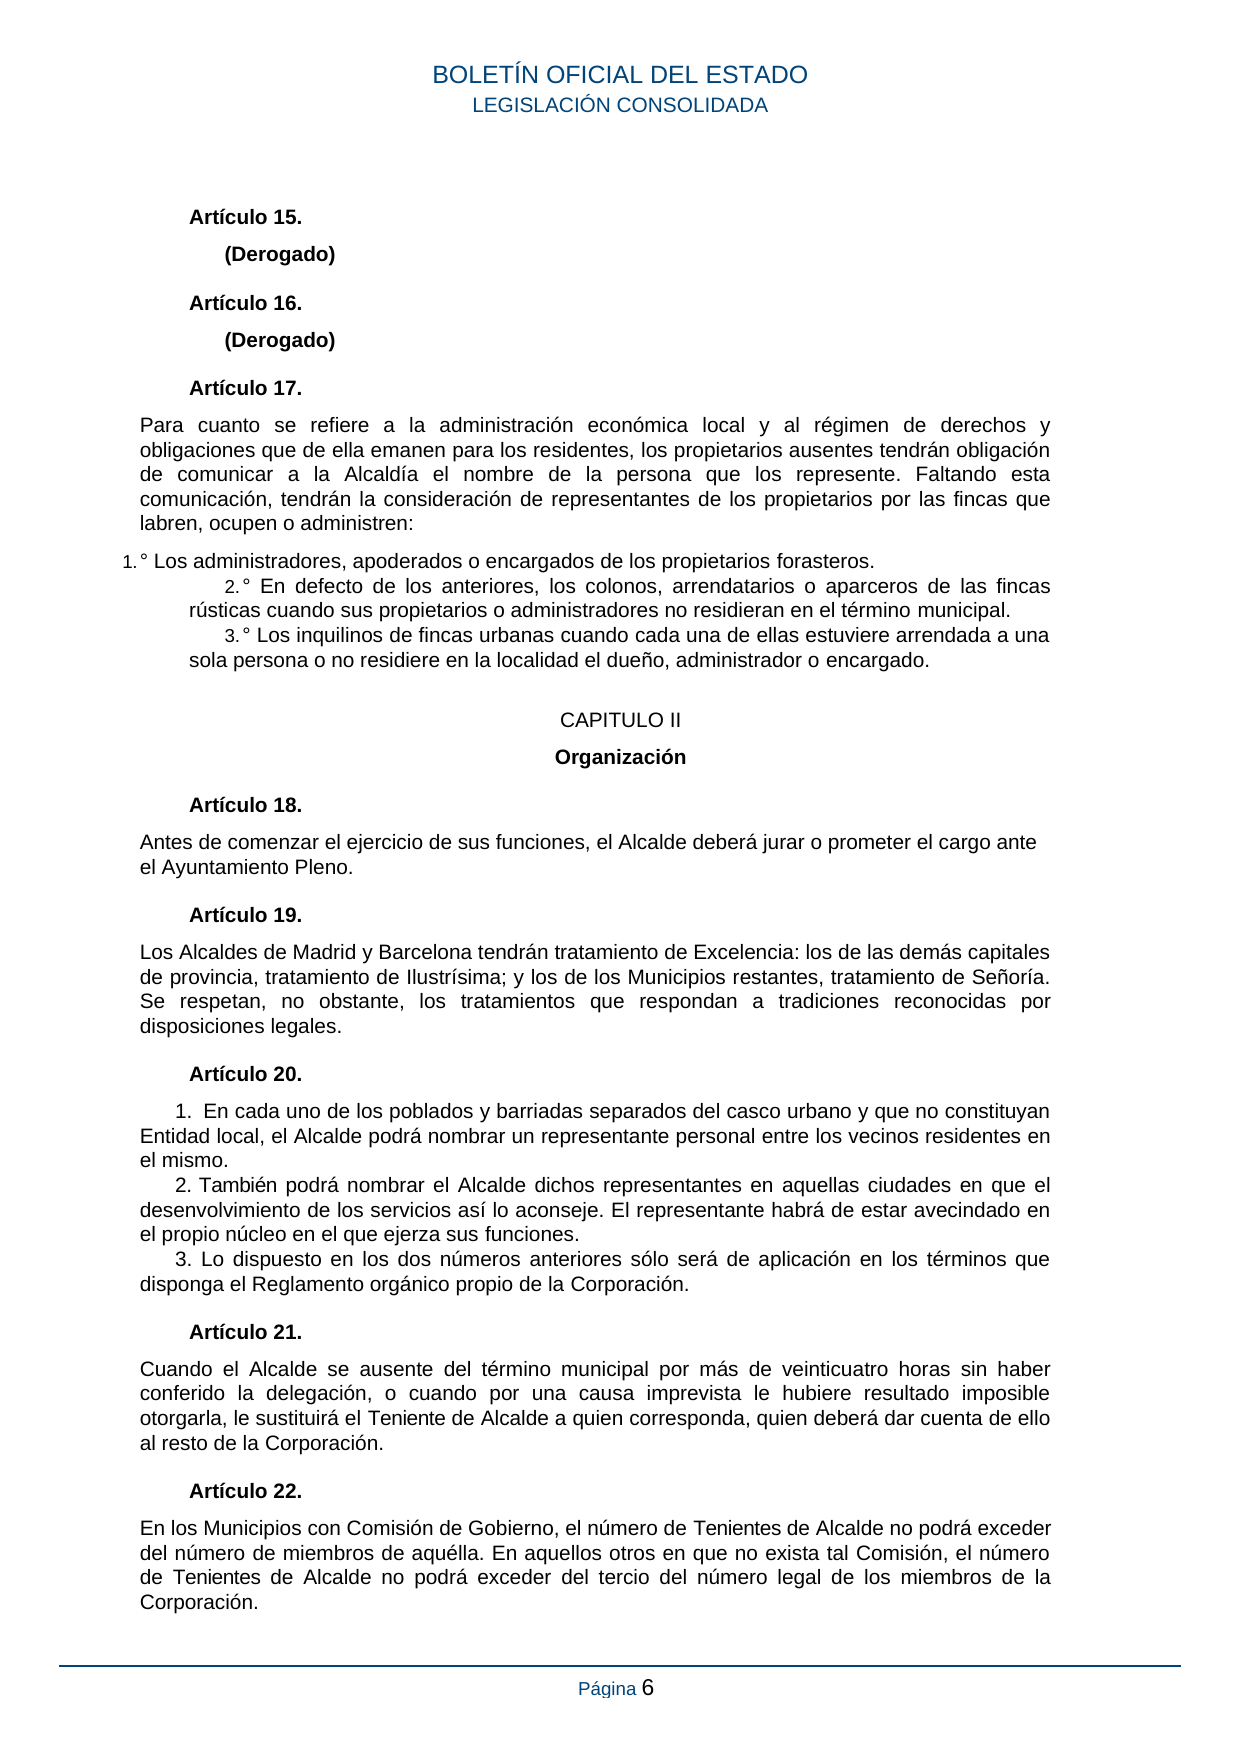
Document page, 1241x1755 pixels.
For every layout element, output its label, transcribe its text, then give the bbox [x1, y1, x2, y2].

subtitle Artículo 22. [189, 1479, 1184, 1503]
text CAPITULO II [232, 708, 1009, 732]
text En los Municipios con Comisión de Gobierno, el número de Tenientes de Alcalde no podrá exceder del número de miembros de aquélla. En aquellos otros en que no exista tal Comisión, el número de Tenientes de Alcalde no podrá exceder del tercio del número legal de los miembros de la Corporación. [139, 1516, 1052, 1613]
text Los Alcaldes de Madrid y Barcelona tendrán tratamiento de Excelencia: los de las demás capitales de provincia, tratamiento de Ilustrísima; y los de los Municipios restantes, tratamiento de Señoría. Se respetan, no obstante, los tratamientos que respondan a tradiciones reconocidas por disposiciones legales. [139, 940, 1052, 1038]
list ° En defecto de los anteriores, los colonos, arrendatarios o aparceros de las fincas rústicas cuando sus propietarios o administradores no residieran en el término municipal. [189, 574, 1051, 622]
subtitle Artículo 19. [189, 903, 1184, 927]
subtitle Organización [232, 745, 1009, 769]
text Artículo 15. [189, 205, 1184, 229]
text (Derogado) [224, 327, 1184, 351]
text Antes de comenzar el ejercicio de sus funciones, el Alcalde deberá jurar o prometer el cargo ante el Ayuntamiento Pleno. [139, 830, 1046, 879]
subtitle Artículo 20. [189, 1062, 1184, 1086]
text Cuando el Alcalde se ausente del término municipal por más de veinticuatro horas sin haber conferido la delegación, o cuando por una causa imprevista le hubiere resultado imposible otorgarla, le sustituirá el Teniente de Alcalde a quien corresponda, quien deberá dar cuenta de ello al resto de la Corporación. [139, 1357, 1052, 1454]
text Artículo 18. [189, 793, 1184, 817]
list ° Los administradores, apoderados o encargados de los propietarios forasteros. [122, 549, 1184, 573]
list En cada uno de los poblados y barriadas separados del casco urbano y que no constituyan Entidad local, el Alcalde podrá nombrar un representante personal entre los vecinos residentes en el mismo. [139, 1099, 1052, 1172]
subtitle Artículo 21. [189, 1320, 1184, 1344]
list Lo dispuesto en los dos números anteriores sólo será de aplicación en los términos que disponga el Reglamento orgánico propio de la Corporación. [139, 1247, 1052, 1295]
list También podrá nombrar el Alcalde dichos representantes en aquellas ciudades en que el desenvolvimiento de los servicios así lo aconseje. El representante habrá de estar avecindado en el propio núcleo en el que ejerza sus funciones. [139, 1173, 1052, 1246]
text Para cuanto se refiere a la administración económica local y al régimen de derechos y obligaciones que de ella emanen para los residentes, los propietarios ausentes tendrán obligación de comunicar a la Alcaldía el nombre de la persona que los represente. Faltando esta comunicación, tendrán la consideración de representantes de los propietarios por las fincas que labren, ocupen o administren: [139, 413, 1052, 535]
text Artículo 17. [189, 376, 1184, 400]
text (Derogado) [224, 242, 1184, 266]
list ° Los inquilinos de fincas urbanas cuando cada una de ellas estuviere arrendada a una sola persona o no residiere en la localidad el dueño, administrador o encargado. [189, 623, 1052, 672]
text Artículo 16. [189, 291, 1184, 314]
